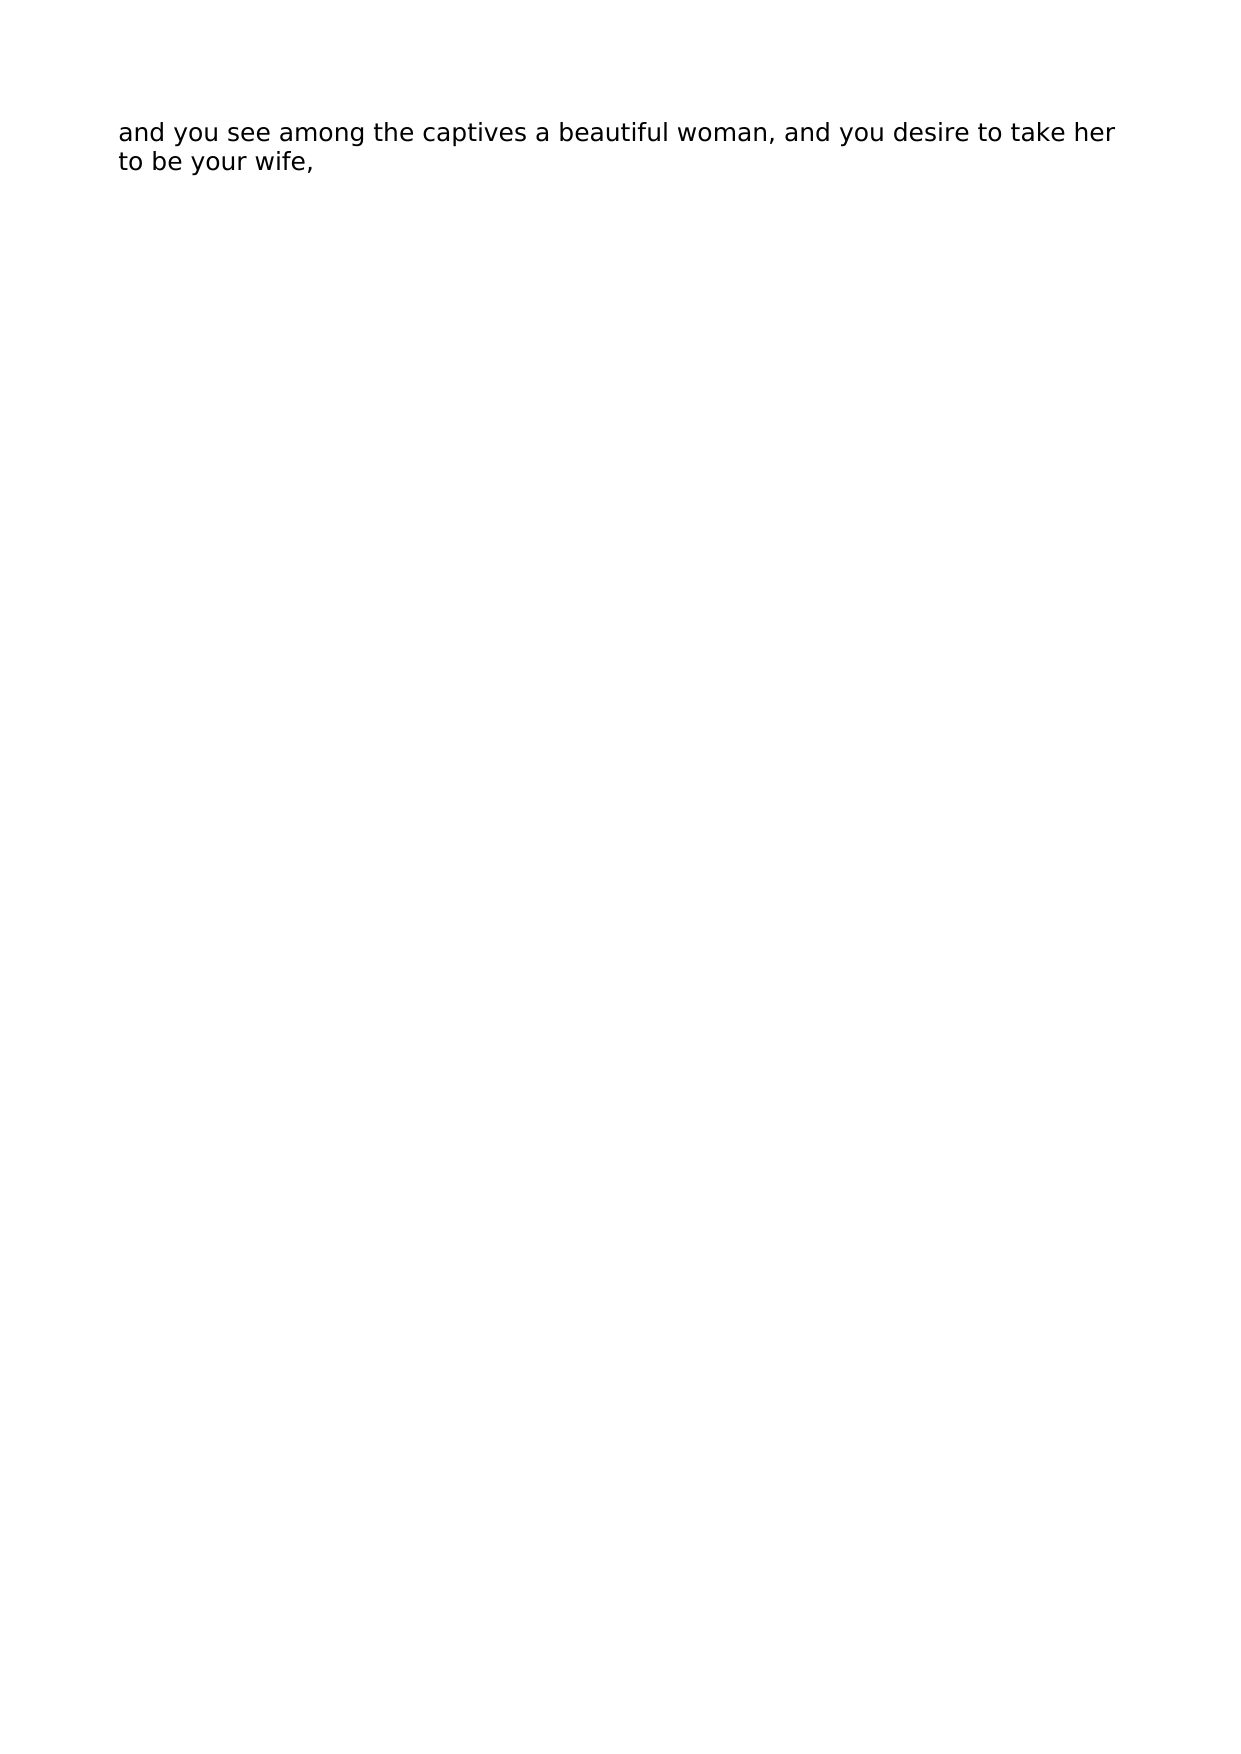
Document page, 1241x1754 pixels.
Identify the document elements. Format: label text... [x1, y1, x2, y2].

text and you see among the captives a beautiful woman, and you desire to take her to be your wife, [118, 118, 1122, 176]
